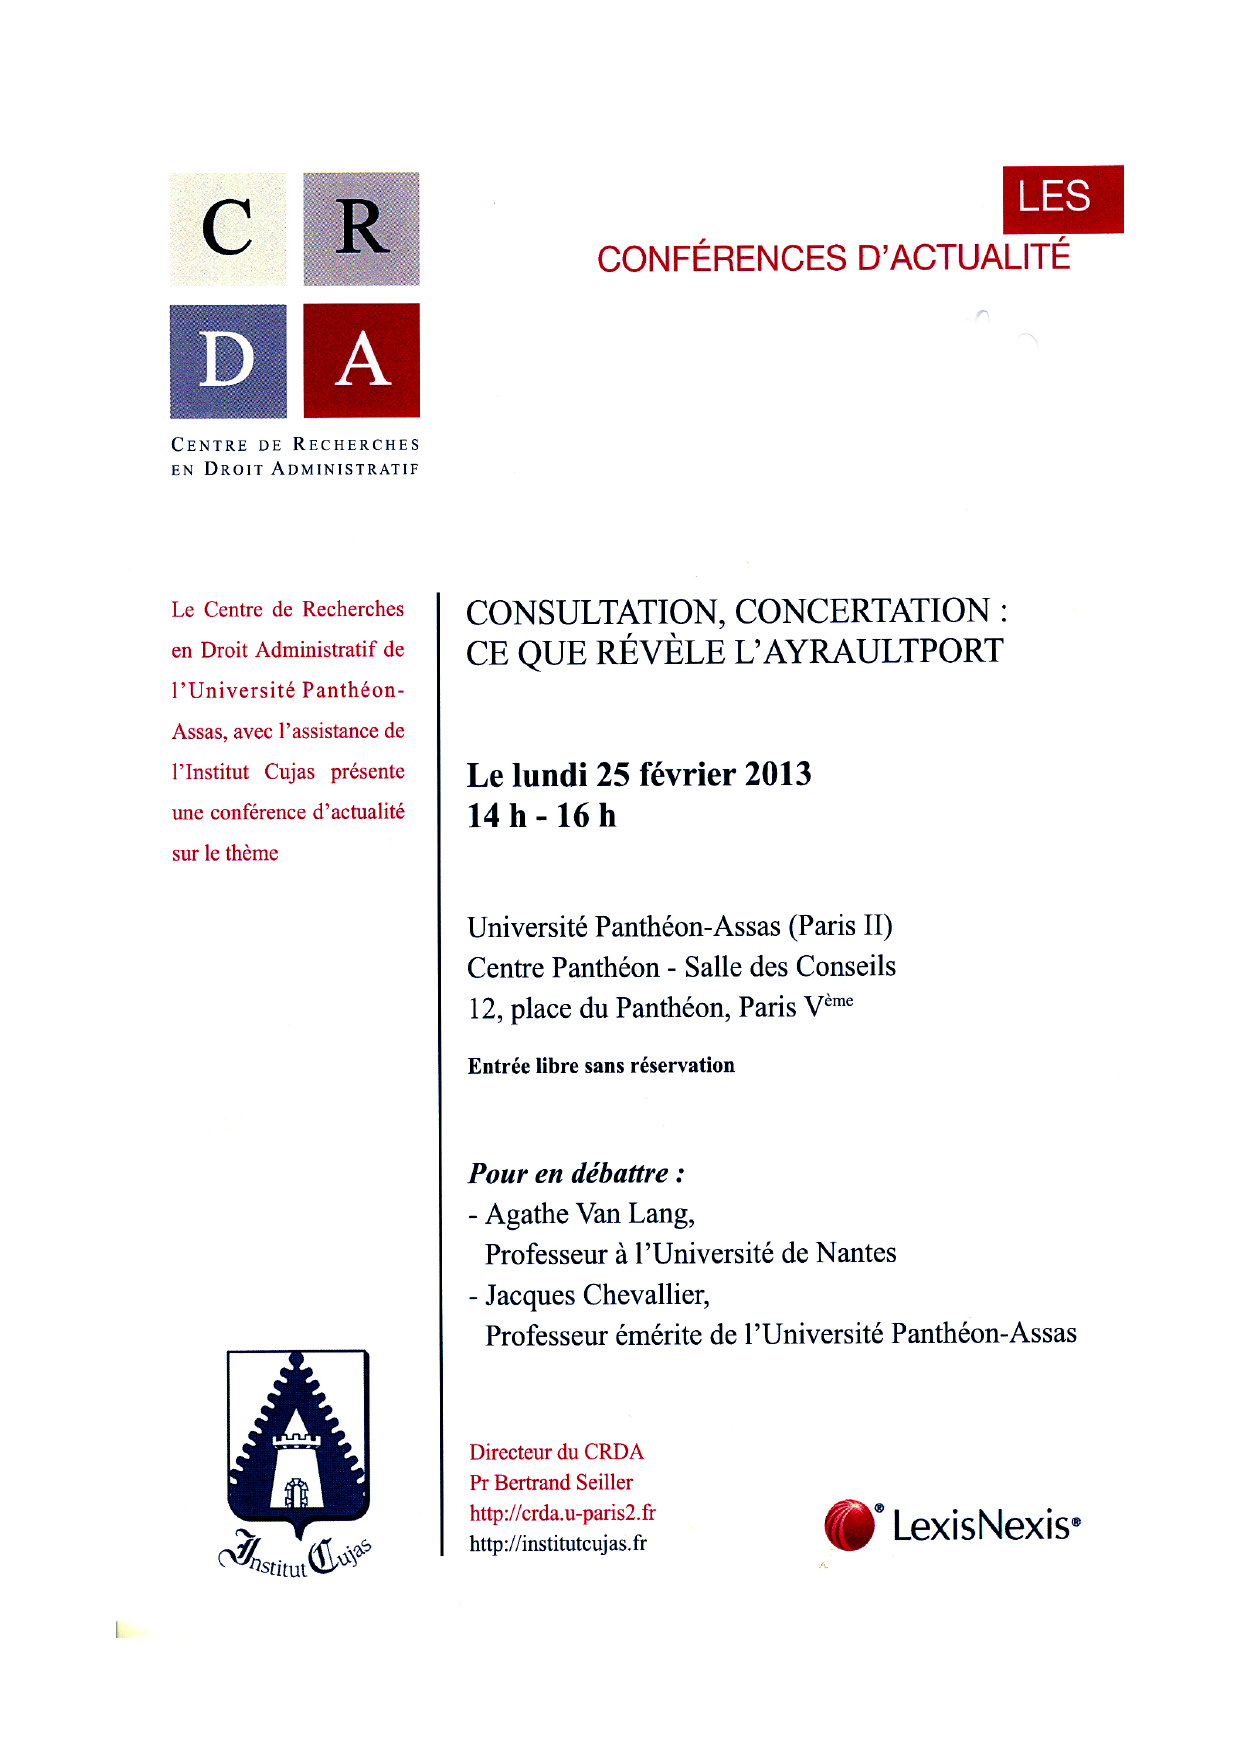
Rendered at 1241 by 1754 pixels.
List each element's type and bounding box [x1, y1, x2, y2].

picture [116, 118, 1124, 1638]
